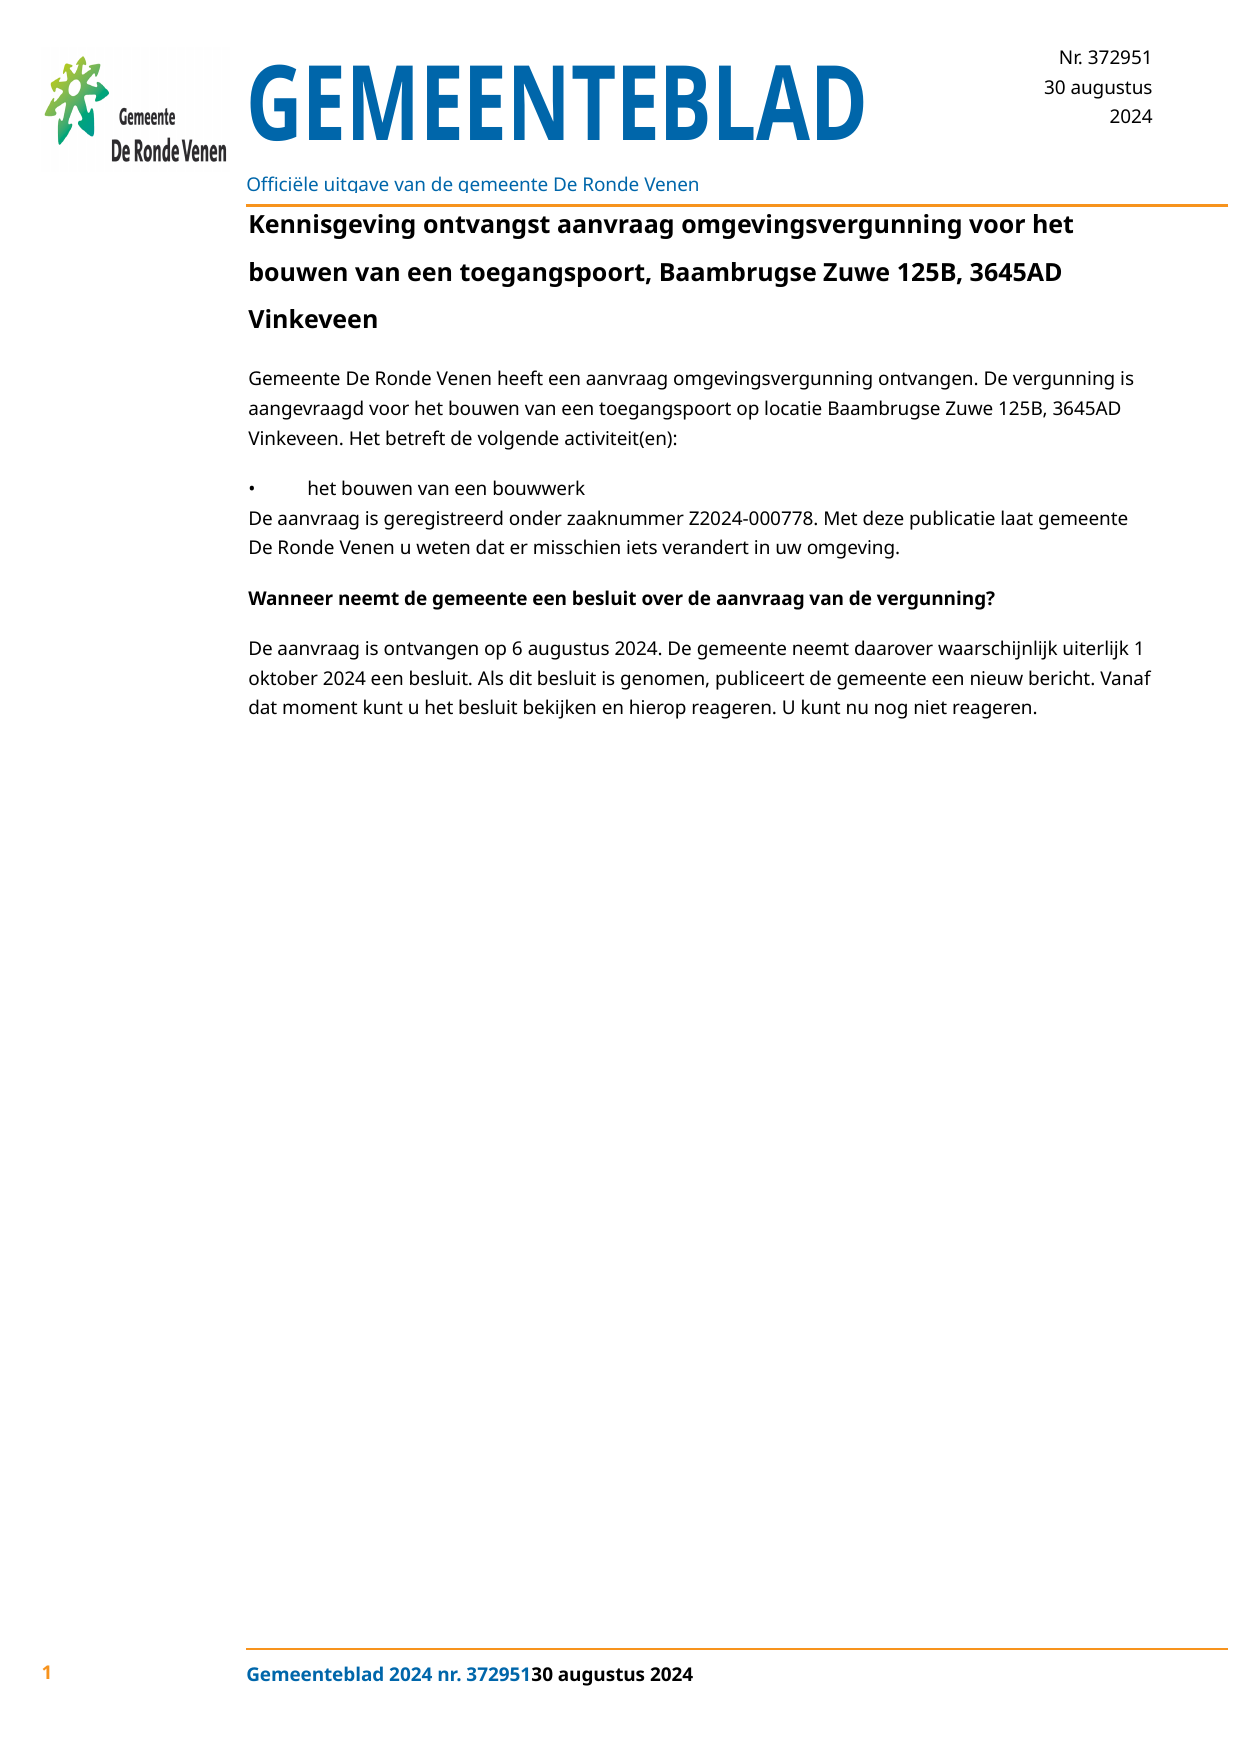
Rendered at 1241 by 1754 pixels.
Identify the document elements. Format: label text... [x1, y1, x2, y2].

text Gemeente De Ronde Venen heeft een aanvraag omgevingsvergunning ontvangen. De vergunning is aangevraagd voor het bouwen van een toegangspoort op locatie Baambrugse Zuwe 125B, 3645AD Vinkeveen. Het betreft de volgende activiteit(en): [248, 366, 1152, 450]
text Kennisgeving ontvangst aanvraag omgevingsvergunning voor het bouwen van een toegangspoort, Baambrugse Zuwe 125B, 3645AD Vinkeveen [248, 207, 1152, 336]
picture [41, 47, 231, 172]
text Wanneer neemt de gemeente een besluit over de aanvraag van de vergunning? [248, 585, 1152, 610]
text De aanvraag is geregistreerd onder zaaknummer Z2024-000778. Met deze publicatie laat gemeente De Ronde Venen u weten dat er misschien iets verandert in uw omgeving. [248, 505, 1152, 560]
list het bouwen van een bouwwerk [248, 475, 1152, 501]
text De aanvraag is ontvangen op 6 augustus 2024. De gemeente neemt daarover waarschijnlijk uiterlijk 1 oktober 2024 een besluit. Als dit besluit is genomen, publiceert de gemeente een nieuw bericht. Vanaf dat moment kunt u het besluit bekijken en hierop reageren. U kunt nu nog niet reageren. [248, 635, 1152, 720]
